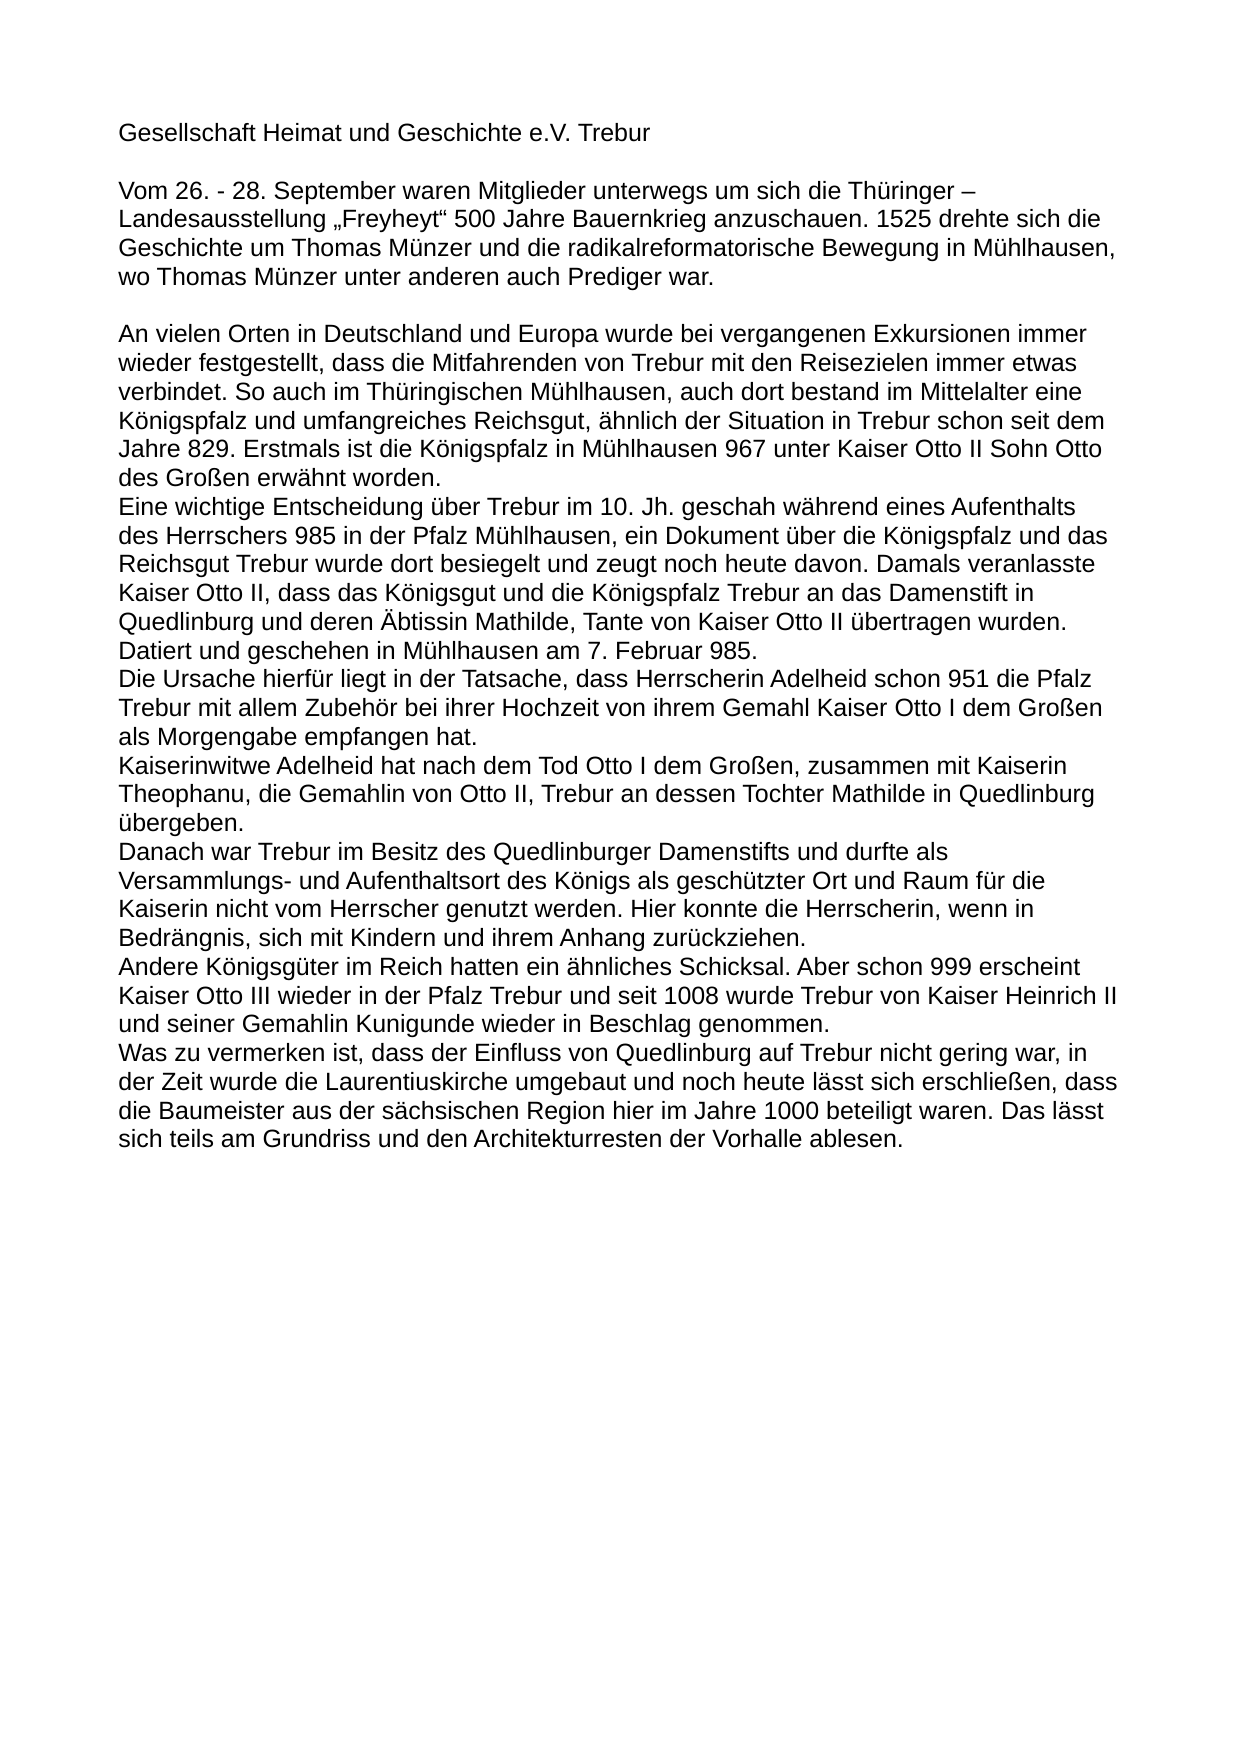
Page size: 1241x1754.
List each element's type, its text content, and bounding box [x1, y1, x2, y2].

text An vielen Orten in Deutschland und Europa wurde bei vergangenen Exkursionen immer wieder festgestellt, dass die Mitfahrenden von Trebur mit den Reisezielen immer etwas verbindet. So auch im Thüringischen Mühlhausen, auch dort bestand im Mittelalter eine Königspfalz und umfangreiches Reichsgut, ähnlich der Situation in Trebur schon seit dem Jahre 829. Erstmals ist die Königspfalz in Mühlhausen 967 unter Kaiser Otto II Sohn Otto des Großen erwähnt worden. [118, 319, 1122, 492]
text Die Ursache hierfür liegt in der Tatsache, dass Herrscherin Adelheid schon 951 die Pfalz Trebur mit allem Zubehör bei ihrer Hochzeit von ihrem Gemahl Kaiser Otto I dem Großen als Morgengabe empfangen hat. [118, 664, 1122, 751]
text Andere Königsgüter im Reich hatten ein ähnliches Schicksal. Aber schon 999 erscheint Kaiser Otto III wieder in der Pfalz Trebur und seit 1008 wurde Trebur von Kaiser Heinrich II und seiner Gemahlin Kunigunde wieder in Beschlag genommen. [118, 952, 1122, 1038]
text Was zu vermerken ist, dass der Einfluss von Quedlinburg auf Trebur nicht gering war, in der Zeit wurde die Laurentiuskirche umgebaut und noch heute lässt sich erschließen, dass die Baumeister aus der sächsischen Region hier im Jahre 1000 beteiligt waren. Das lässt sich teils am Grundriss und den Architekturresten der Vorhalle ablesen. [118, 1038, 1122, 1153]
text Gesellschaft Heimat und Geschichte e.V. Trebur [118, 118, 1122, 147]
text Vom 26. - 28. September waren Mitglieder unterwegs um sich die Thüringer – Landesausstellung „Freyheyt“ 500 Jahre Bauernkrieg anzuschauen. 1525 drehte sich die Geschichte um Thomas Münzer und die radikalreformatorische Bewegung in Mühlhausen, wo Thomas Münzer unter anderen auch Prediger war. [118, 176, 1122, 291]
text Danach war Trebur im Besitz des Quedlinburger Damenstifts und durfte als Versammlungs- und Aufenthaltsort des Königs als geschützter Ort und Raum für die Kaiserin nicht vom Herrscher genutzt werden. Hier konnte die Herrscherin, wenn in Bedrängnis, sich mit Kindern und ihrem Anhang zurückziehen. [118, 837, 1122, 952]
text Eine wichtige Entscheidung über Trebur im 10. Jh. geschah während eines Aufenthalts des Herrschers 985 in der Pfalz Mühlhausen, ein Dokument über die Königspfalz und das Reichsgut Trebur wurde dort besiegelt und zeugt noch heute davon. Damals veranlasste Kaiser Otto II, dass das Königsgut und die Königspfalz Trebur an das Damenstift in Quedlinburg und deren Äbtissin Mathilde, Tante von Kaiser Otto II übertragen wurden. Datiert und geschehen in Mühlhausen am 7. Februar 985. [118, 492, 1122, 664]
text Kaiserinwitwe Adelheid hat nach dem Tod Otto I dem Großen, zusammen mit Kaiserin Theophanu, die Gemahlin von Otto II, Trebur an dessen Tochter Mathilde in Quedlinburg übergeben. [118, 751, 1122, 837]
